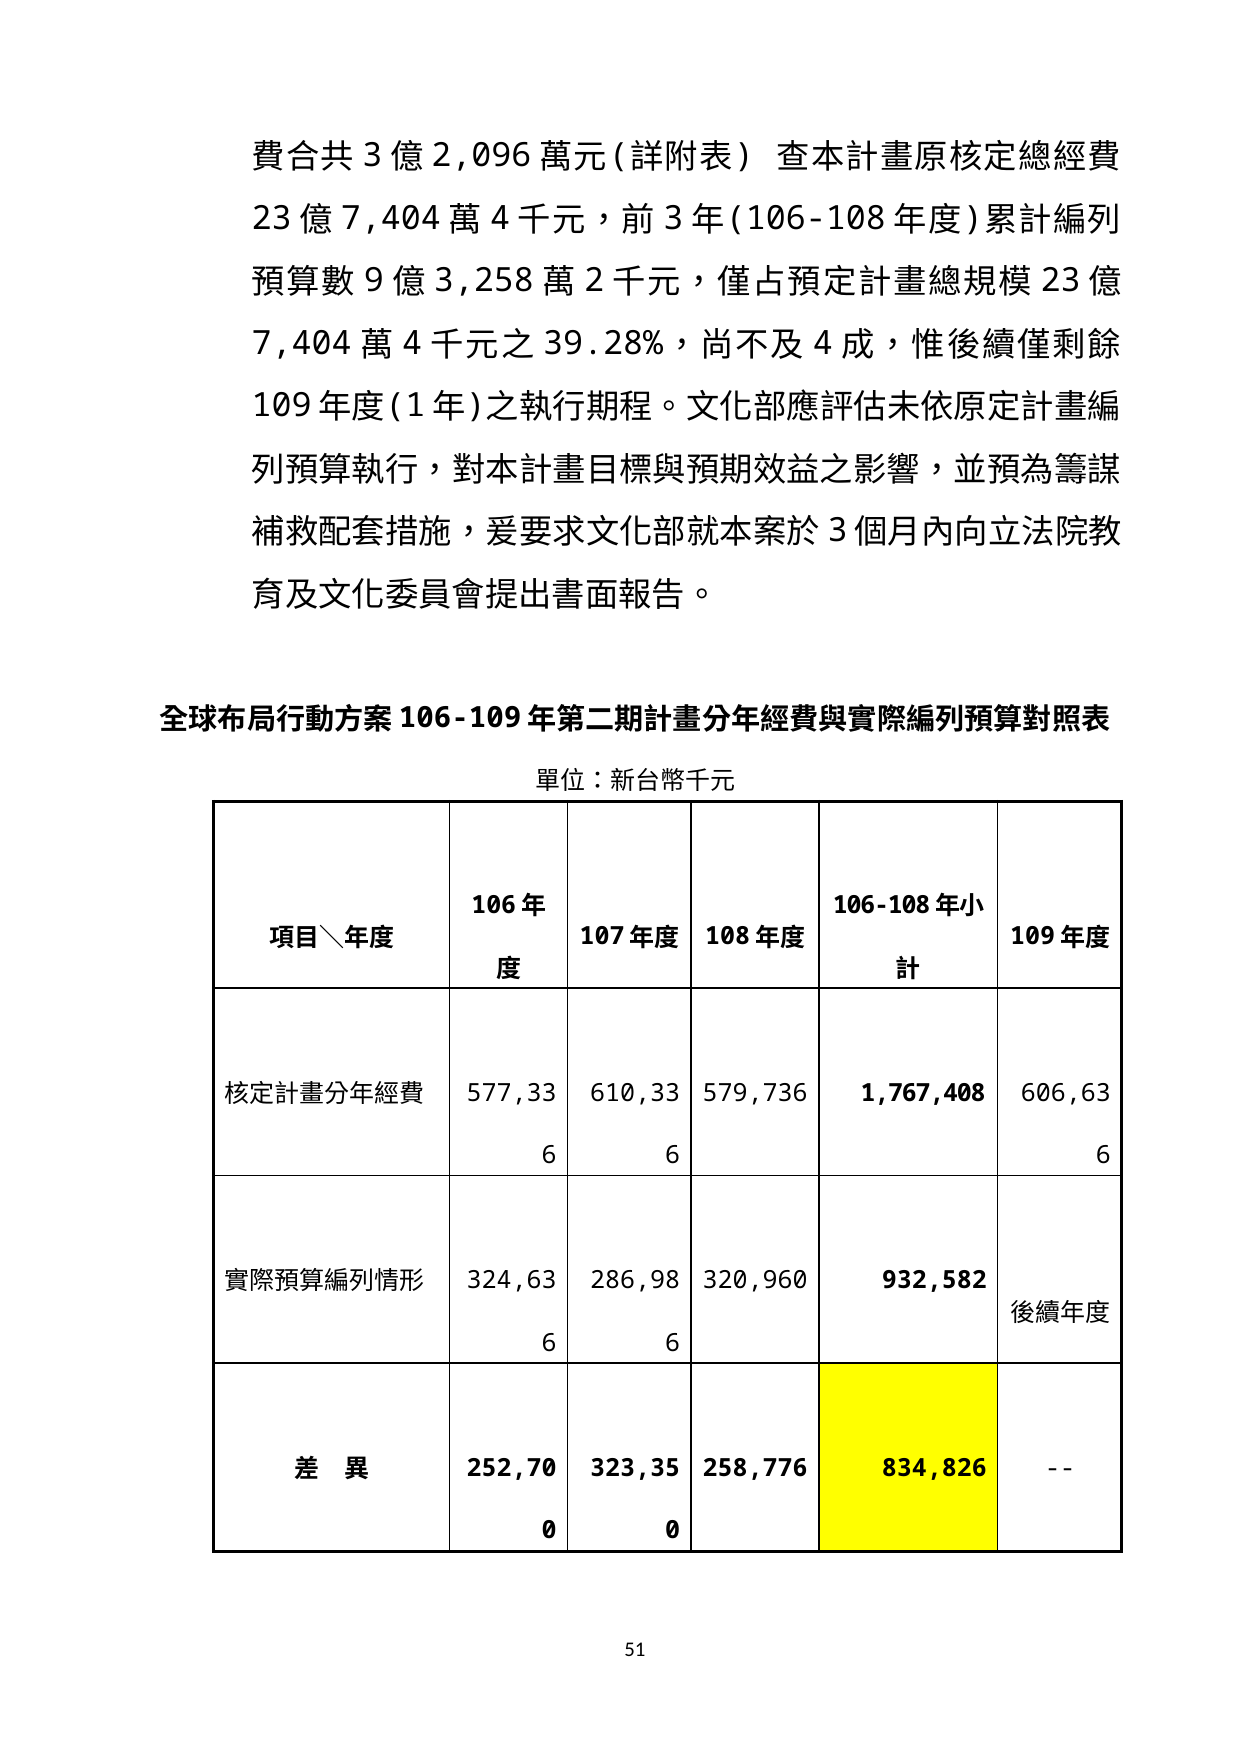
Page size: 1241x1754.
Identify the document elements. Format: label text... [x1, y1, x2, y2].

text 費合共3億2,096萬元(詳附表) 查本計畫原核定總經費23億7,404萬4千元，前3年(106-108年度)累計編列預算數9億3,258萬2千元，僅占預定計畫總規模23億7,404萬4千元之39.28%，尚不及4成，惟後續僅剩餘109年度(1年)之執行期程。文化部應評估未依原定計畫編列預算執行，對本計畫目標與預期效益之影響，並預為籌謀補救配套措施，爰要求文化部就本案於3個月內向立法院教育及文化委員會提出書面報告。 [185, 112, 1122, 612]
table_cell 932,582 [820, 1176, 997, 1362]
table_cell -- [998, 1364, 1120, 1550]
table_cell 324,636 [450, 1176, 567, 1362]
table_cell 323,350 [568, 1364, 690, 1550]
table_header 項目＼年度 [215, 803, 449, 987]
table_cell 610,336 [568, 989, 690, 1175]
table_cell 1,767,408 [820, 989, 997, 1175]
table_header 108年度 [692, 803, 818, 987]
table_cell 606,636 [998, 989, 1120, 1175]
table_cell 252,700 [450, 1364, 567, 1550]
table_cell 實際預算編列情形 [215, 1176, 449, 1362]
table_cell 834,826 [820, 1364, 997, 1550]
table_cell 差 異 [215, 1364, 449, 1550]
table_cell 320,960 [692, 1176, 818, 1362]
table_cell 579,736 [692, 989, 818, 1175]
table_header 106-108年小計 [820, 803, 997, 987]
text 全球布局行動方案106-109年第二期計畫分年經費與實際編列預算對照表 單位：新台幣千元 [147, 675, 1122, 800]
table_cell 577,336 [450, 989, 567, 1175]
table_cell 後續年度 [998, 1176, 1120, 1362]
table_header 106年度 [450, 803, 567, 987]
table_header 109年度 [998, 803, 1120, 987]
table_cell 286,986 [568, 1176, 690, 1362]
table_cell 258,776 [692, 1364, 818, 1550]
table_header 107年度 [568, 803, 690, 987]
table_cell 核定計畫分年經費 [215, 989, 449, 1175]
